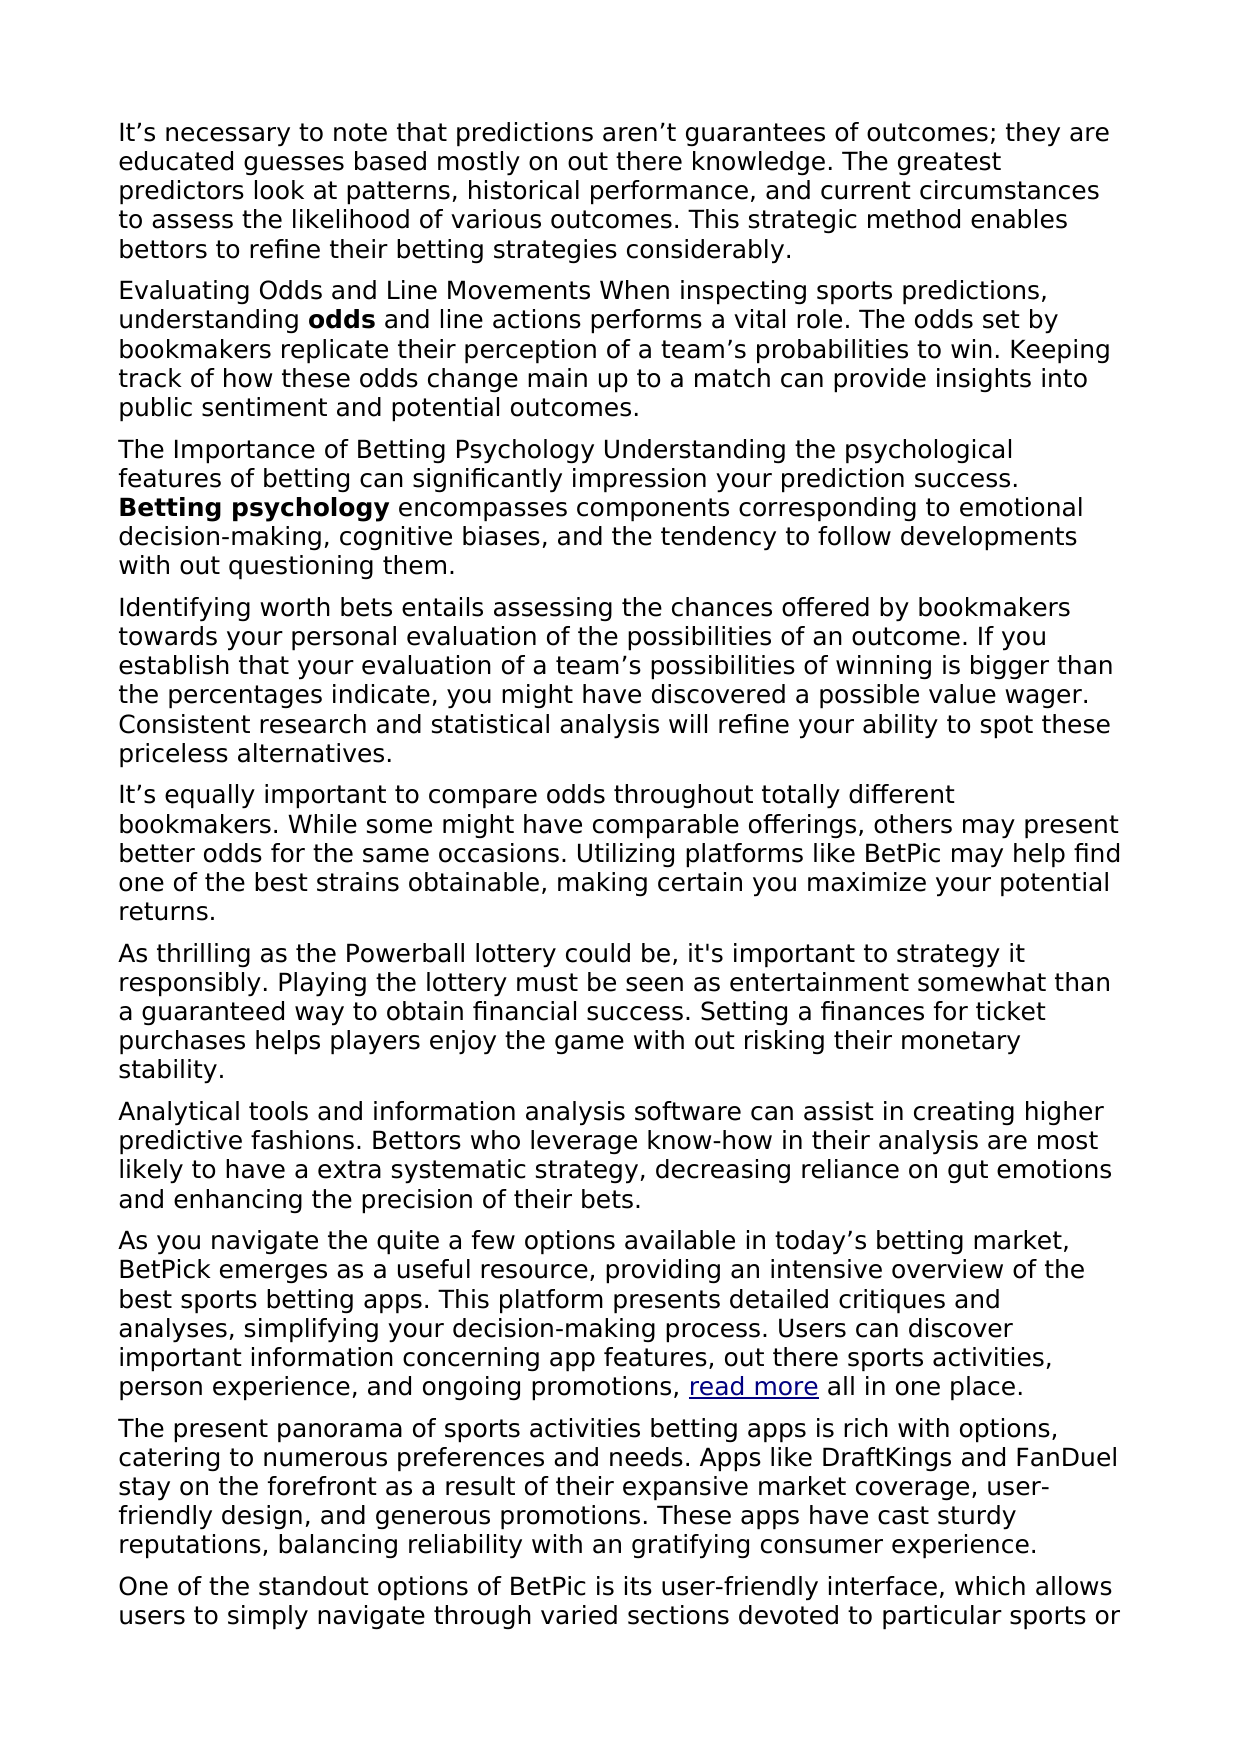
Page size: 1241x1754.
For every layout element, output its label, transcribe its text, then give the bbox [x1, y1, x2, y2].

text Evaluating Odds and Line Movements When inspecting sports predictions, understanding odds and line actions performs a vital role. The odds set by bookmakers replicate their perception of a team’s probabilities to win. Keeping track of how these odds change main up to a match can provide insights into public sentiment and potential outcomes. [118, 276, 1122, 422]
text Identifying worth bets entails assessing the chances offered by bookmakers towards your personal evaluation of the possibilities of an outcome. If you establish that your evaluation of a team’s possibilities of winning is bigger than the percentages indicate, you might have discovered a possible value wager. Consistent research and statistical analysis will refine your ability to spot these priceless alternatives. [118, 593, 1122, 768]
text It’s necessary to note that predictions aren’t guarantees of outcomes; they are educated guesses based mostly on out there knowledge. The greatest predictors look at patterns, historical performance, and current circumstances to assess the likelihood of various outcomes. This strategic method enables bettors to refine their betting strategies considerably. [118, 118, 1122, 264]
text Analytical tools and information analysis software can assist in creating higher predictive fashions. Bettors who leverage know-how in their analysis are most likely to have a extra systematic strategy, decreasing reliance on gut emotions and enhancing the precision of their bets. [118, 1097, 1122, 1214]
text The Importance of Betting Psychology Understanding the psychological features of betting can significantly impression your prediction success. Betting psychology encompasses components corresponding to emotional decision-making, cognitive biases, and the tendency to follow developments with out questioning them. [118, 435, 1122, 581]
text One of the standout options of BetPic is its user-friendly interface, which allows users to simply navigate through varied sections devoted to particular sports or [118, 1572, 1122, 1631]
text It’s equally important to compare odds throughout totally different bookmakers. While some might have comparable offerings, others may present better odds for the same occasions. Utilizing platforms like BetPic may help find one of the best strains obtainable, making certain you maximize your potential returns. [118, 781, 1122, 926]
text The present panorama of sports activities betting apps is rich with options, catering to numerous preferences and needs. Apps like DraftKings and FanDuel stay on the forefront as a result of their expansive market coverage, user-friendly design, and generous promotions. These apps have cast sturdy reputations, balancing reliability with an gratifying consumer experience. [118, 1414, 1122, 1560]
text As thrilling as the Powerball lottery could be, it's important to strategy it responsibly. Playing the lottery must be seen as entertainment somewhat than a guaranteed way to obtain financial success. Setting a finances for ticket purchases helps players enjoy the game with out risking their monetary stability. [118, 939, 1122, 1085]
text As you navigate the quite a few options available in today’s betting market, BetPick emerges as a useful resource, providing an intensive overview of the best sports betting apps. This platform presents detailed critiques and analyses, simplifying your decision-making process. Users can discover important information concerning app features, out there sports activities, person experience, and ongoing promotions, read more all in one place. [118, 1226, 1122, 1401]
